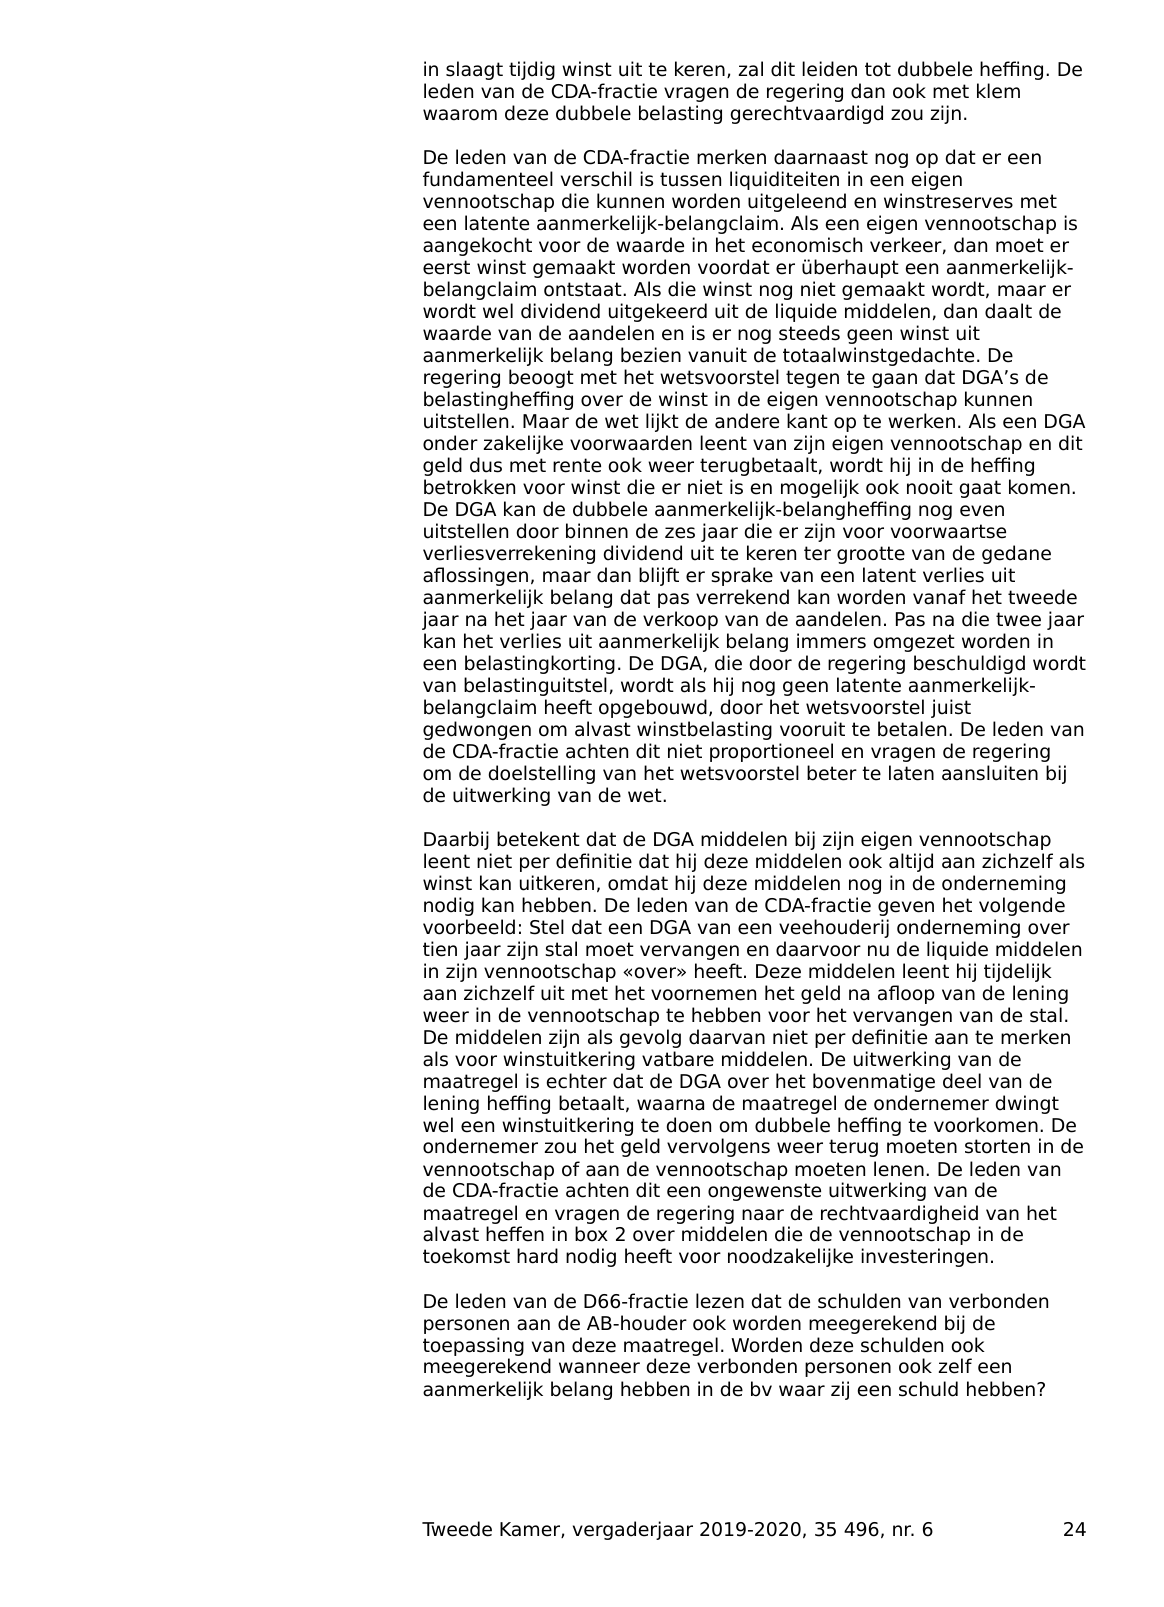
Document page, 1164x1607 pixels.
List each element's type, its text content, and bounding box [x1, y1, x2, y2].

text Daarbij betekent dat de DGA middelen bij zijn eigen vennootschap leent niet per definitie dat hij deze middelen ook altijd aan zichzelf als winst kan uitkeren, omdat hij deze middelen nog in de onderneming nodig kan hebben. De leden van de CDA-fractie geven het volgende voorbeeld: Stel dat een DGA van een veehouderij onderneming over tien jaar zijn stal moet vervangen en daarvoor nu de liquide middelen in zijn vennootschap «over» heeft. Deze middelen leent hij tijdelijk aan zichzelf uit met het voornemen het geld na afloop van de lening weer in de vennootschap te hebben voor het vervangen van de stal. De middelen zijn als gevolg daarvan niet per definitie aan te merken als voor winstuitkering vatbare middelen. De uitwerking van de maatregel is echter dat de DGA over het bovenmatige deel van de lening heffing betaalt, waarna de maatregel de ondernemer dwingt wel een winstuitkering te doen om dubbele heffing te voorkomen. De ondernemer zou het geld vervolgens weer terug moeten storten in de vennootschap of aan de vennootschap moeten lenen. De leden van de CDA-fractie achten dit een ongewenste uitwerking van de maatregel en vragen de regering naar de rechtvaardigheid van het alvast heffen in box 2 over middelen die de vennootschap in de toekomst hard nodig heeft voor noodzakelijke investeringen. [422, 829, 1087, 1268]
text De leden van de D66-fractie lezen dat de schulden van verbonden personen aan de AB-houder ook worden meegerekend bij de toepassing van deze maatregel. Worden deze schulden ook meegerekend wanneer deze verbonden personen ook zelf een aanmerkelijk belang hebben in de bv waar zij een schuld hebben? [422, 1291, 1087, 1400]
text De leden van de CDA-fractie merken daarnaast nog op dat er een fundamenteel verschil is tussen liquiditeiten in een eigen vennootschap die kunnen worden uitgeleend en winstreserves met een latente aanmerkelijk-belangclaim. Als een eigen vennootschap is aangekocht voor de waarde in het economisch verkeer, dan moet er eerst winst gemaakt worden voordat er überhaupt een aanmerkelijk-belangclaim ontstaat. Als die winst nog niet gemaakt wordt, maar er wordt wel dividend uitgekeerd uit de liquide middelen, dan daalt de waarde van de aandelen en is er nog steeds geen winst uit aanmerkelijk belang bezien vanuit de totaalwinstgedachte. De regering beoogt met het wetsvoorstel tegen te gaan dat DGA’s de belastingheffing over de winst in de eigen vennootschap kunnen uitstellen. Maar de wet lijkt de andere kant op te werken. Als een DGA onder zakelijke voorwaarden leent van zijn eigen vennootschap en dit geld dus met rente ook weer terugbetaalt, wordt hij in de heffing betrokken voor winst die er niet is en mogelijk ook nooit gaat komen. De DGA kan de dubbele aanmerkelijk-belangheffing nog even uitstellen door binnen de zes jaar die er zijn voor voorwaartse verliesverrekening dividend uit te keren ter grootte van de gedane aflossingen, maar dan blijft er sprake van een latent verlies uit aanmerkelijk belang dat pas verrekend kan worden vanaf het tweede jaar na het jaar van de verkoop van de aandelen. Pas na die twee jaar kan het verlies uit aanmerkelijk belang immers omgezet worden in een belastingkorting. De DGA, die door de regering beschuldigd wordt van belastinguitstel, wordt als hij nog geen latente aanmerkelijk-belangclaim heeft opgebouwd, door het wetsvoorstel juist gedwongen om alvast winstbelasting vooruit te betalen. De leden van de CDA-fractie achten dit niet proportioneel en vragen de regering om de doelstelling van het wetsvoorstel beter te laten aansluiten bij de uitwerking van de wet. [422, 147, 1087, 807]
text in slaagt tijdig winst uit te keren, zal dit leiden tot dubbele heffing. De leden van de CDA-fractie vragen de regering dan ook met klem waarom deze dubbele belasting gerechtvaardigd zou zijn. [422, 59, 1087, 125]
